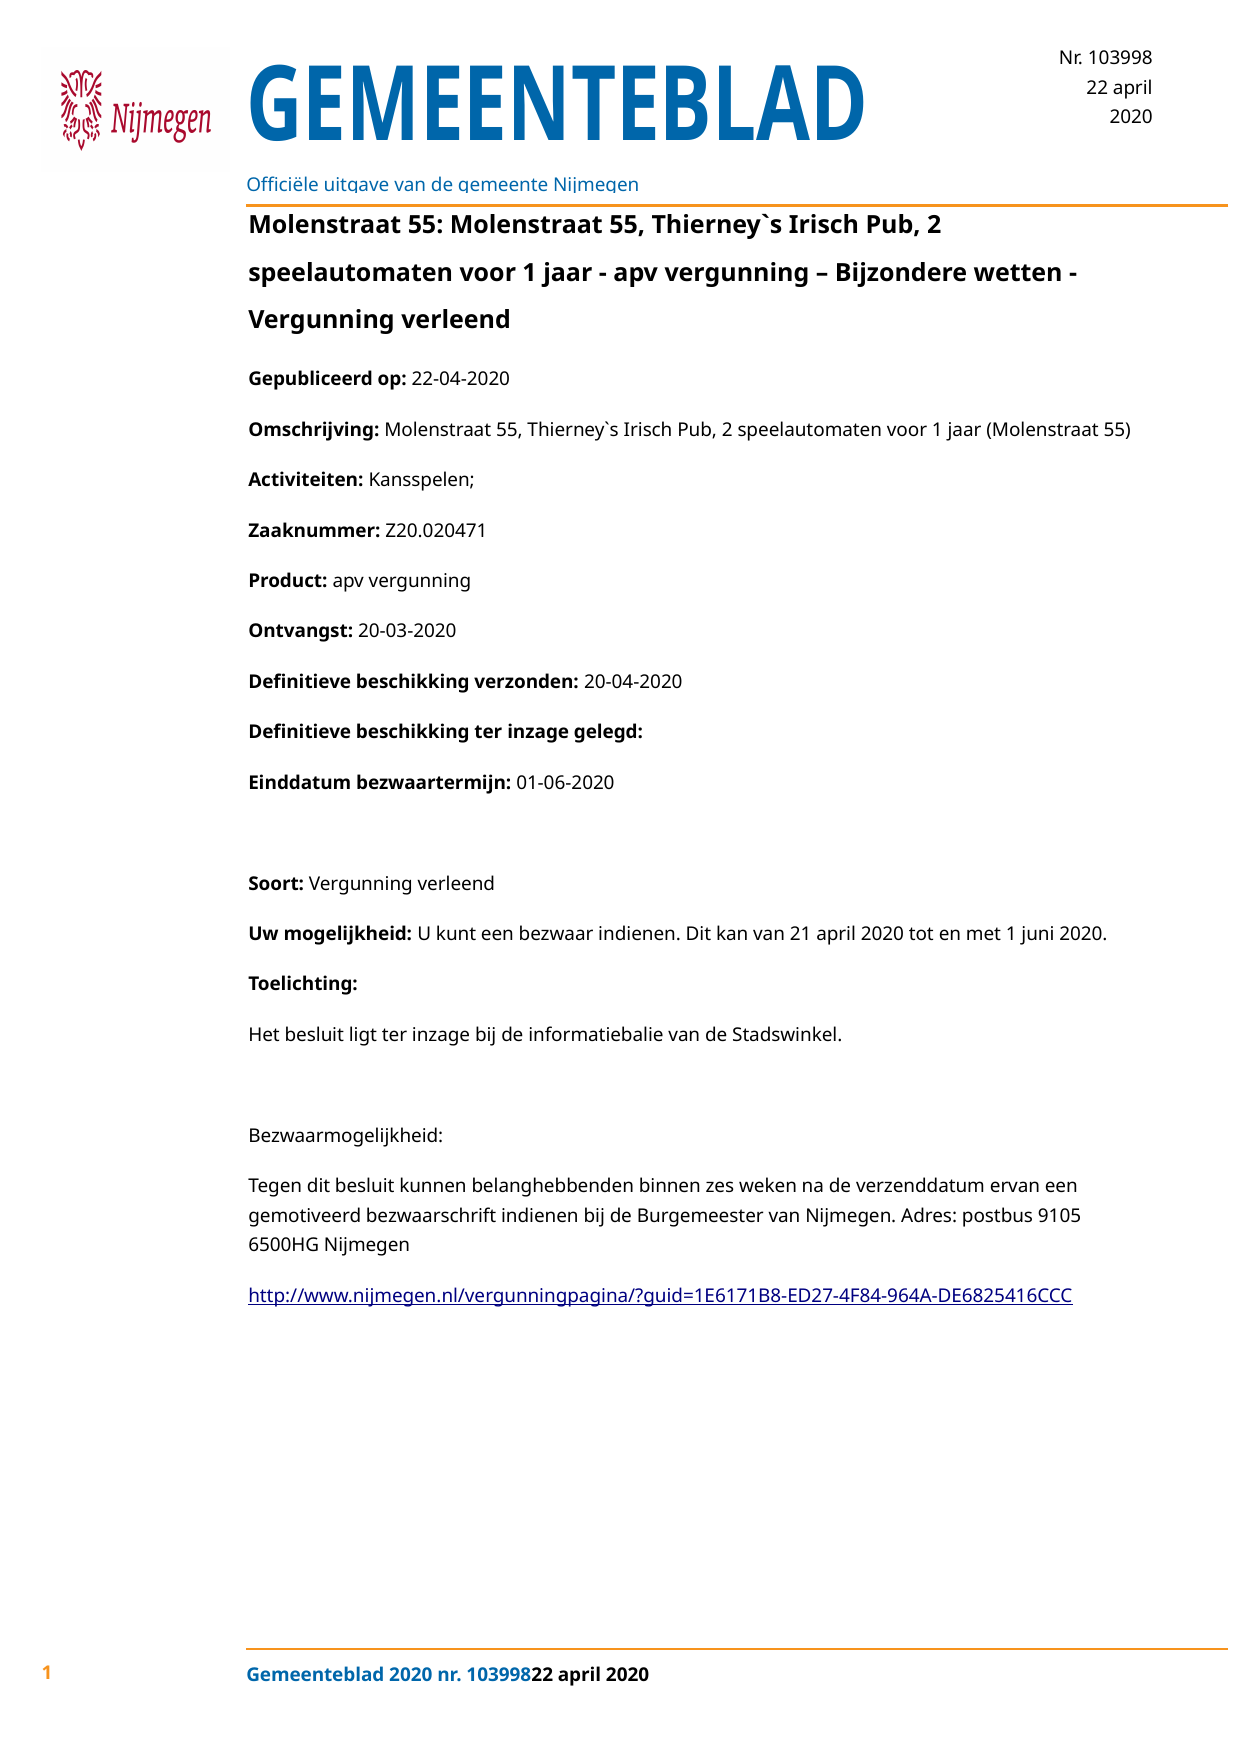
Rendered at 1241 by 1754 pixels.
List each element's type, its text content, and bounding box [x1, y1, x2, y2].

text Gepubliceerd op: 22-04-2020 [248, 366, 1152, 391]
text Definitieve beschikking ter inzage gelegd: [248, 718, 1152, 744]
text Molenstraat 55: Molenstraat 55, Thierney`s Irisch Pub, 2 speelautomaten voor 1 jaar - apv vergunning – Bijzondere wetten - Vergunning verleend [248, 207, 1152, 336]
text Definitieve beschikking verzonden: 20-04-2020 [248, 668, 1152, 694]
text Zaaknummer: Z20.020471 [248, 517, 1152, 542]
text http://www.nijmegen.nl/vergunningpagina/?guid=1E6171B8-ED27-4F84-964A-DE6825416CCC [248, 1282, 1152, 1307]
text Toelichting: [248, 971, 1152, 996]
text Einddatum bezwaartermijn: 01-06-2020 [248, 769, 1152, 794]
text Product: apv vergunning [248, 567, 1152, 593]
text Uw mogelijkheid: U kunt een bezwaar indienen. Dit kan van 21 april 2020 tot en met 1 juni 2020. [248, 920, 1152, 946]
text Activiteiten: Kansspelen; [248, 466, 1152, 492]
text Het besluit ligt ter inzage bij de informatiebalie van de Stadswinkel. [248, 1021, 1152, 1047]
text Ontvangst: 20-03-2020 [248, 618, 1152, 643]
picture [41, 47, 231, 172]
text Soort: Vergunning verleend [248, 870, 1152, 895]
text Bezwaarmogelijkheid: [248, 1122, 1152, 1147]
text Tegen dit besluit kunnen belanghebbenden binnen zes weken na de verzenddatum ervan een gemotiveerd bezwaarschrift indienen bij de Burgemeester van Nijmegen. Adres: postbus 9105 6500HG Nijmegen [248, 1172, 1152, 1257]
text Omschrijving: Molenstraat 55, Thierney`s Irisch Pub, 2 speelautomaten voor 1 jaar (Molenstraat 55) [248, 416, 1152, 442]
